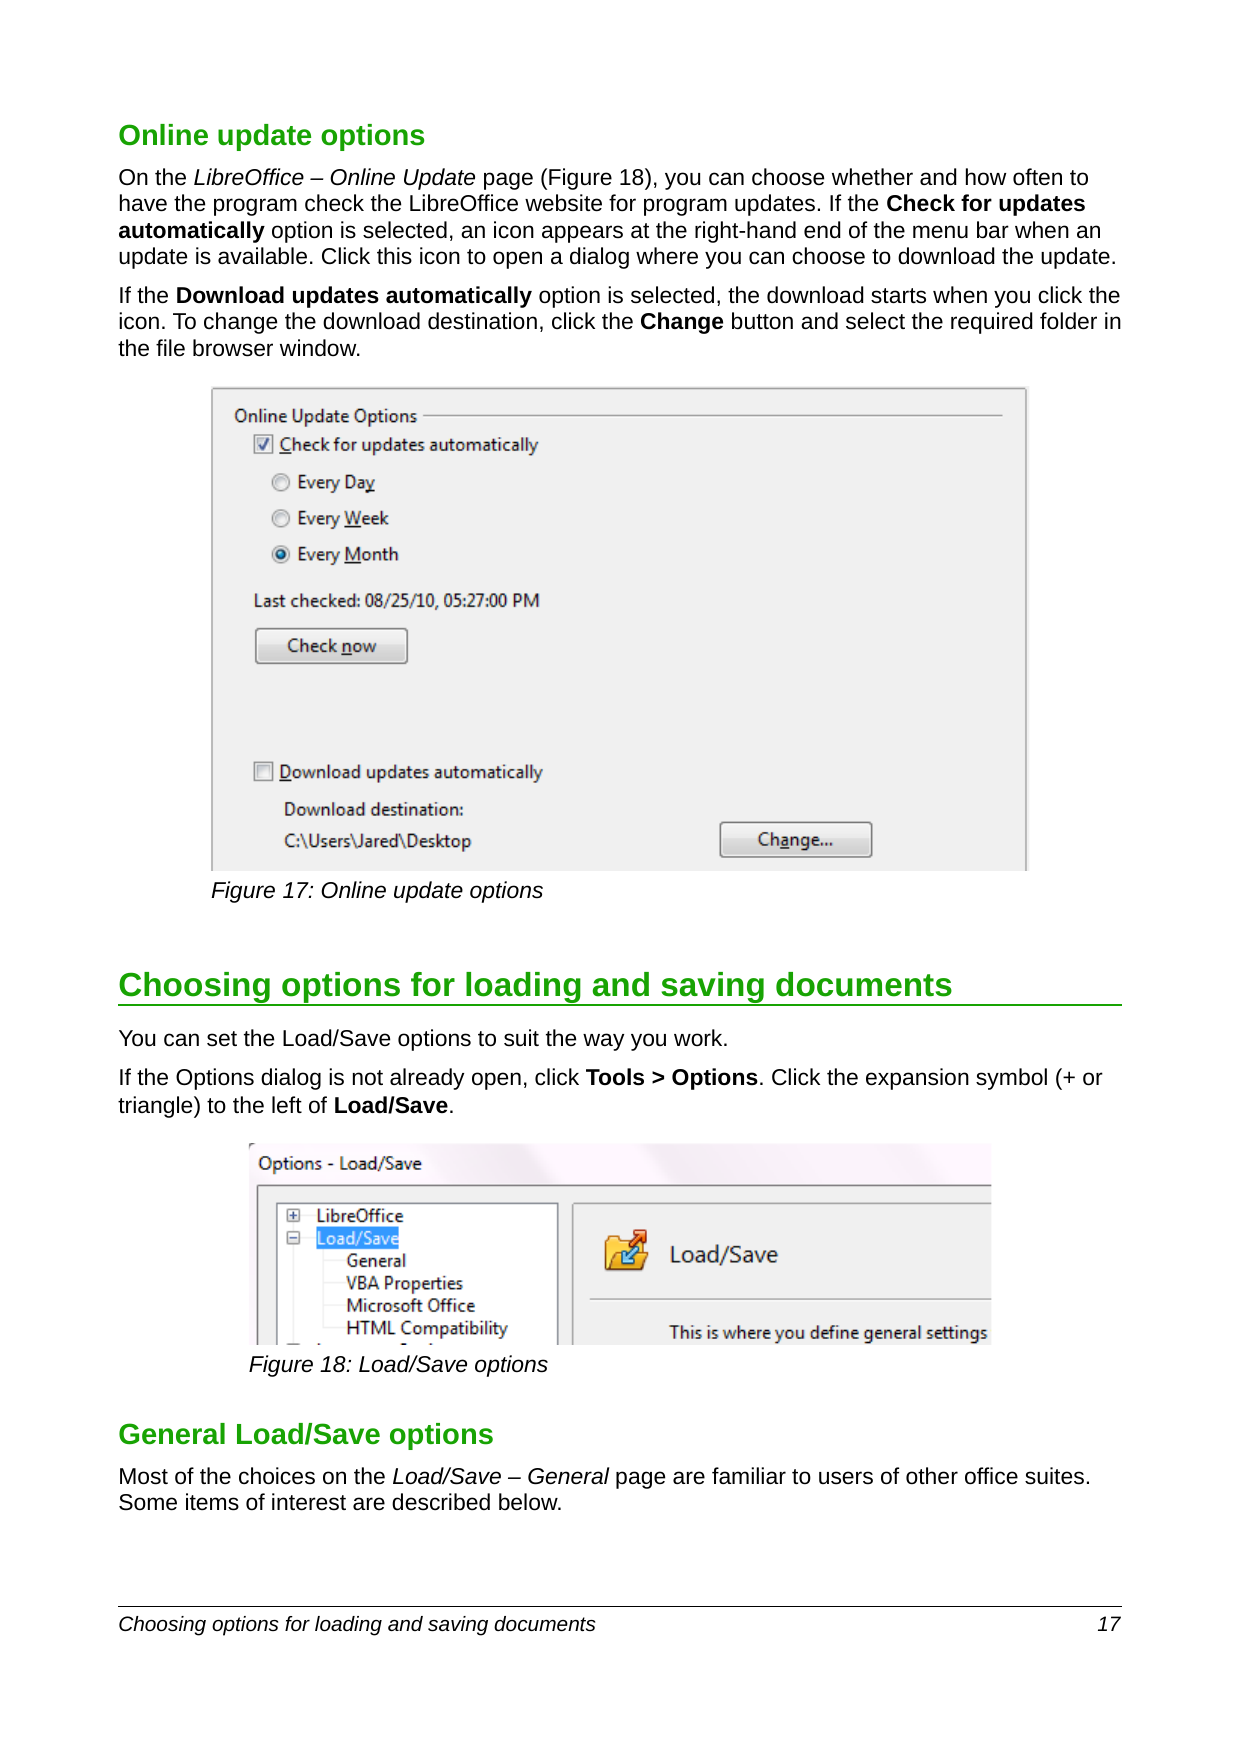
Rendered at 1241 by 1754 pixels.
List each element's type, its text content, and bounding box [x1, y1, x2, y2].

subtitle General Load/Save options [118, 1417, 1122, 1450]
subtitle Online update options [118, 118, 1122, 152]
text Figure 18: Load/Save options [249, 1351, 992, 1378]
text Most of the choices on the Load/Save – General page are familiar to users of other office suites. Some items of interest are described below. [118, 1463, 1122, 1515]
subtitle Choosing options for loading and saving documents [118, 966, 1122, 1004]
picture [210, 386, 1030, 871]
text Figure 17: Online update options [211, 877, 1029, 903]
text If the Options dialog is not already open, click Tools > Options. Click the expansion symbol (+ or triangle) to the left of Load/Save. [118, 1064, 1122, 1118]
text On the LibreOffice – Online Update page (Figure 18), you can choose whether and how often to have the program check the LibreOffice website for program updates. If the Check for updates automatically option is selected, an icon appears at the right-hand end of the menu bar when an update is available. Click this icon to open a dialog where you can choose to download the update. [118, 164, 1122, 269]
picture [248, 1143, 992, 1345]
text You can set the Load/Save options to suit the way you work. [118, 1025, 1122, 1051]
text If the Download updates automatically option is selected, the download starts when you click the icon. To change the download destination, click the Change button and select the required folder in the file browser window. [118, 282, 1122, 361]
